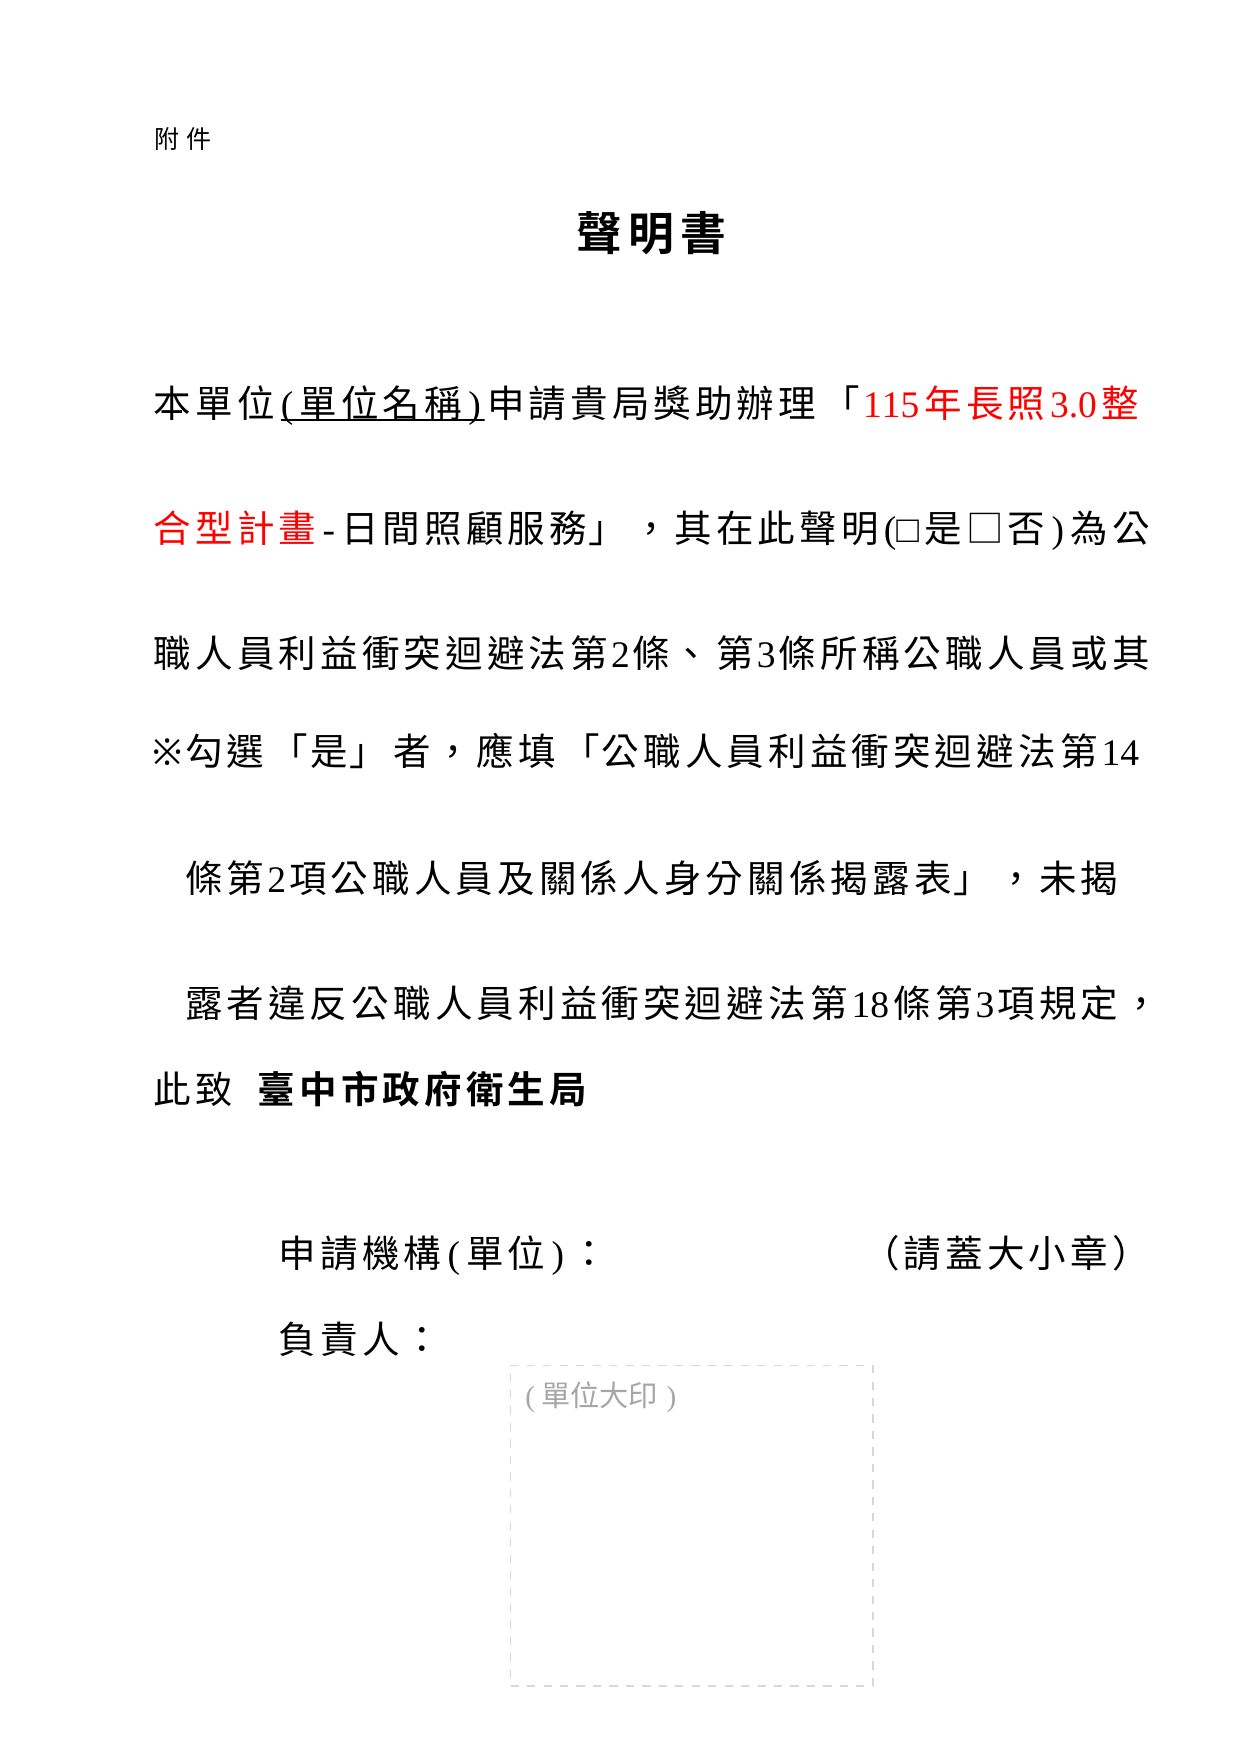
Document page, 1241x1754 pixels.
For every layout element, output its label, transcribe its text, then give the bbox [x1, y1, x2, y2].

subtitle 附件 [142, 96, 1151, 158]
subtitle 此致 臺中市政府衛生局 [142, 1046, 1151, 1108]
subtitle 本單位(單位名稱)申請貴局獎助辦理「115年長照3.0整合型計畫-日間照顧服務」，其在此聲明(□是□否)為公職人員利益衝突迴避法第2條、第3條所稱公職人員或其關係人。 [142, 321, 1151, 633]
subtitle 負責人： [142, 1296, 1151, 1358]
subtitle ※勾選「是」者，應填「公職人員利益衝突迴避法第14條第2項公職人員及關係人身分關係揭露表」，未揭露者違反公職人員利益衝突迴避法第18條第3項規定，將處以罰鍰。(相關法條請參閱該揭露表) [142, 671, 1151, 983]
subtitle 聲明書 [142, 158, 1151, 283]
subtitle 申請機構(單位)： （請蓋大小章） [142, 1171, 1151, 1296]
